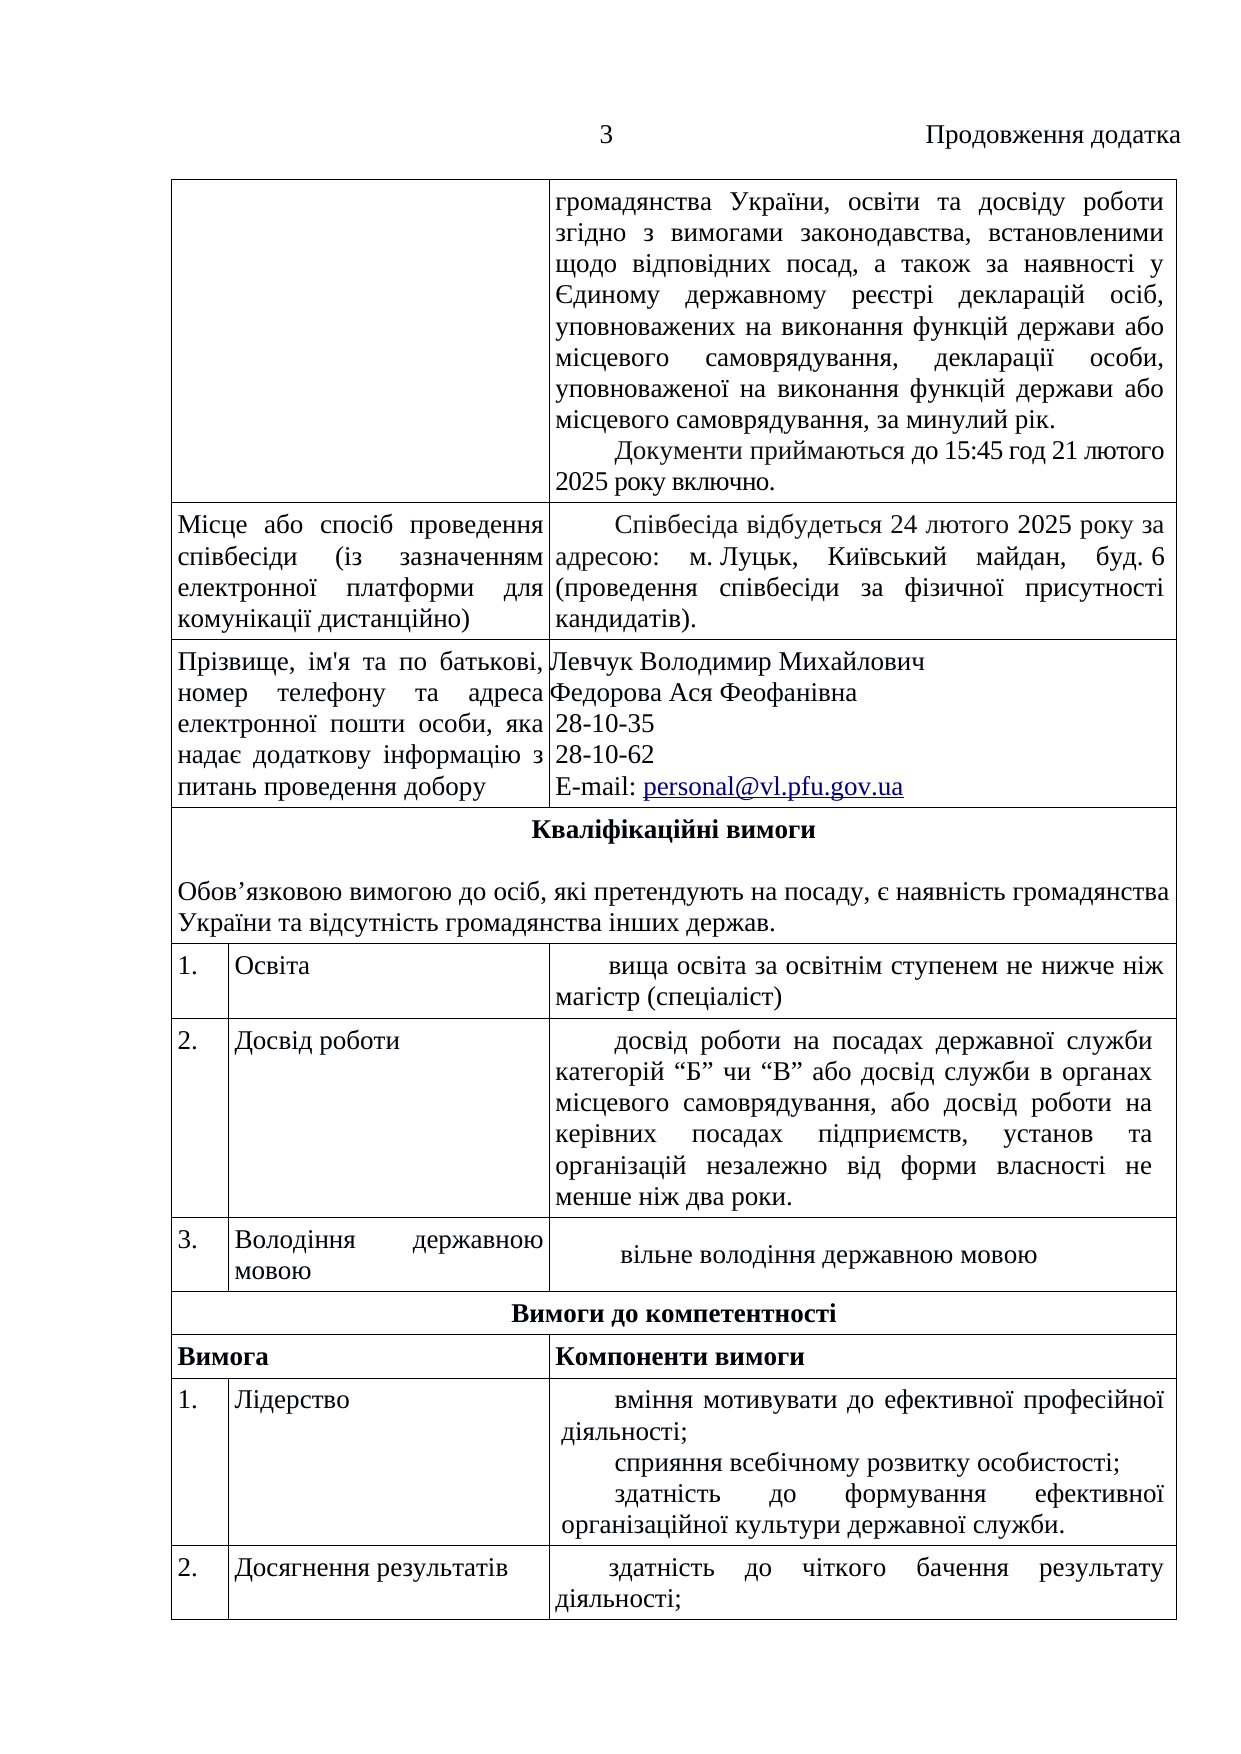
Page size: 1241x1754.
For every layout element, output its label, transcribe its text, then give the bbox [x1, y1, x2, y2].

table_cell 2. [172, 1019, 228, 1217]
table_cell Вимога [172, 1335, 549, 1377]
table_cell 2. [172, 1546, 228, 1619]
table_cell Володіння державною мовою [229, 1218, 549, 1291]
table_cell Досвід роботи [229, 1019, 549, 1217]
table_cell здатність до чіткого бачення результату діяльності; [550, 1546, 1176, 1619]
table_cell Кваліфікаційні вимоги Обов’язковою вимогою до осіб, які претендують на посаду, є наявність громадянства України та відсутність громадянства інших держав. [172, 808, 1176, 943]
table_cell Левчук Володимир Михайлович Федорова Ася Феофанівна 28-10-35 28-10-62 E-mail: personal@vl.pfu.gov.ua [550, 640, 1176, 806]
table_cell Лідерство [229, 1379, 549, 1545]
table_cell 1. [172, 944, 228, 1018]
table_cell Компоненти вимоги [550, 1335, 1176, 1377]
table_cell Освіта [229, 944, 549, 1018]
table_cell [172, 180, 549, 502]
table_cell Вимоги до компетентності [172, 1292, 1176, 1334]
table_cell 1. [172, 1379, 228, 1545]
table_cell громадянства України, освіти та досвіду роботи згідно з вимогами законодавства, встановленими щодо відповідних посад, а також за наявності у Єдиному державному реєстрі декларацій осіб, уповноважених на виконання функцій держави або місцевого самоврядування, декларації особи, уповноваженої на виконання функцій держави або місцевого самоврядування, за минулий рік. Документи приймаються до 15:45 год 21 лютого 2025 року включно. [550, 180, 1176, 502]
table_cell Місце або спосіб проведення співбесіди (із зазначенням електронної платформи для комунікації дистанційно) [172, 503, 549, 639]
table_cell Співбесіда відбудеться 24 лютого 2025 року за адресою: м. Луцьк, Київський майдан, буд. 6 (проведення співбесіди за фізичної присутності кандидатів). [550, 503, 1176, 639]
table_cell вміння мотивувати до ефективної професійної діяльності; сприяння всебічному розвитку особистості; здатність до формування ефективної організаційної культури державної служби. [550, 1379, 1176, 1545]
table_cell досвід роботи на посадах державної служби категорій “Б” чи “В” або досвід служби в органах місцевого самоврядування, або досвід роботи на керівних посадах підприємств, установ та організацій незалежно від форми власності не менше ніж два роки. [550, 1019, 1176, 1217]
table_cell Прізвище, ім'я та по батькові, номер телефону та адреса електронної пошти особи, яка надає додаткову інформацію з питань проведення добору [172, 640, 549, 806]
table_cell вільне володіння державною мовою [550, 1218, 1176, 1291]
table_cell вища освіта за освітнім ступенем не нижче ніж магістр (спеціаліст) [550, 944, 1176, 1018]
table_cell 3. [172, 1218, 228, 1291]
table_cell Досягнення результатів [229, 1546, 549, 1619]
